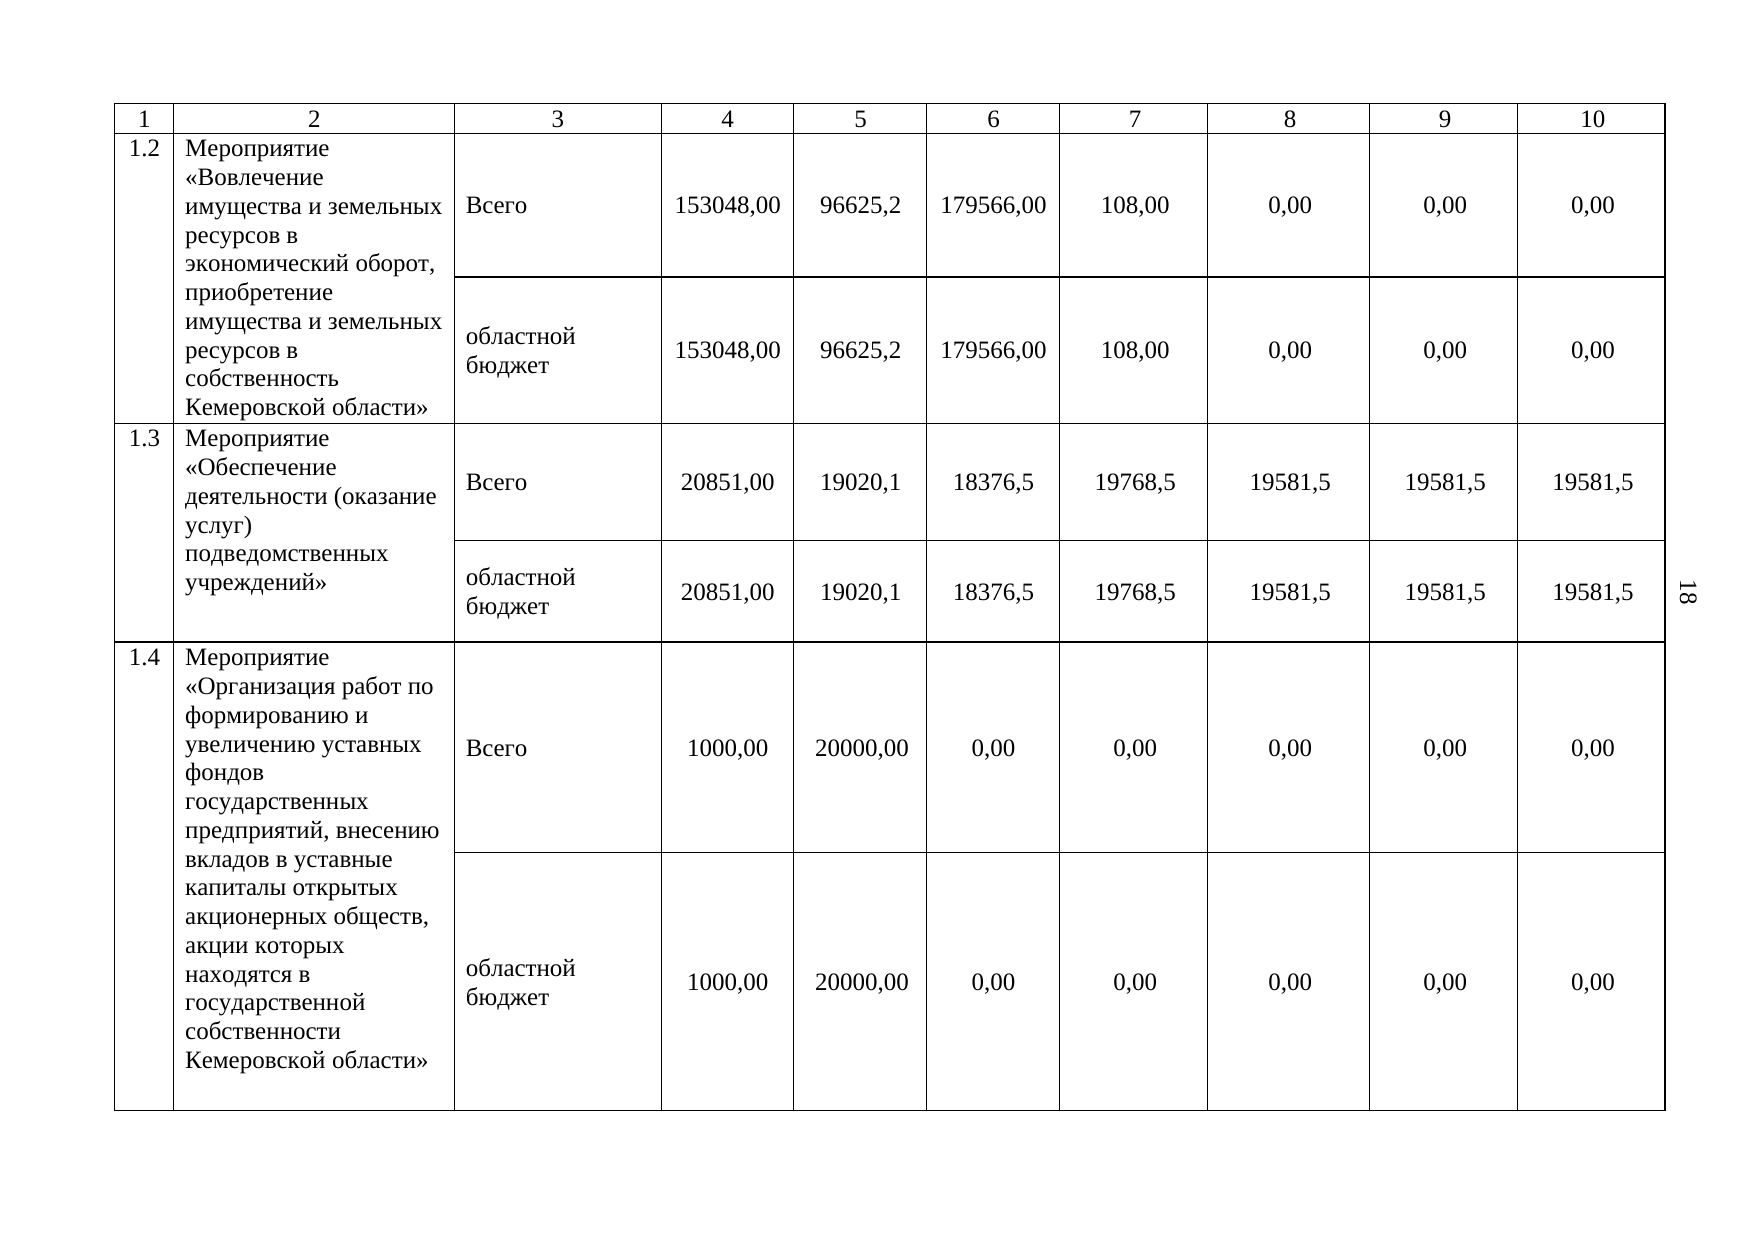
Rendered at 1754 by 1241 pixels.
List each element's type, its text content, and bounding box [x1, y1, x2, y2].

table_cell 20000,00 [794, 853, 926, 1110]
table_cell 0,00 [1208, 134, 1369, 276]
table_cell областной бюджет [455, 853, 661, 1110]
table_cell 19768,5 [1060, 424, 1207, 540]
table_cell 0,00 [1518, 853, 1664, 1110]
table_cell 19768,5 [1060, 541, 1207, 641]
table_cell 19020,1 [794, 541, 926, 641]
table_cell 108,00 [1060, 134, 1207, 276]
table_cell 0,00 [1370, 134, 1517, 276]
table_cell 19020,1 [794, 424, 926, 540]
table_cell Всего [455, 643, 661, 852]
table_cell 19581,5 [1518, 424, 1664, 540]
table_cell Мероприятие «Вовлечение имущества и земельных ресурсов в экономический оборот, приобретение имущества и земельных ресурсов в собственность Кемеровской области» [174, 134, 454, 422]
table_cell 0,00 [1370, 853, 1517, 1110]
table_cell Мероприятие «Организация работ по формированию и увеличению уставных фондов государственных предприятий, внесению вкладов в уставные капиталы открытых акционерных обществ, акции которых находятся в государственной собственности Кемеровской области» [174, 643, 454, 1110]
table_cell 5 [794, 104, 926, 132]
table_cell Всего [455, 424, 661, 540]
table_cell 153048,00 [662, 134, 793, 276]
table_cell 20851,00 [662, 541, 793, 641]
table_cell 9 [1370, 104, 1517, 132]
table_cell 0,00 [1208, 278, 1369, 422]
table_cell 179566,00 [927, 278, 1059, 422]
table_cell 0,00 [1370, 278, 1517, 422]
table_cell 0,00 [1518, 278, 1664, 422]
table_cell 1.2 [115, 134, 173, 422]
table_cell 1.3 [115, 424, 173, 641]
table_cell 2 [174, 104, 454, 132]
table_cell 96625,2 [794, 278, 926, 422]
table_cell 0,00 [927, 853, 1059, 1110]
table_cell 1 [115, 104, 173, 132]
table_cell 0,00 [1518, 134, 1664, 276]
table_cell 0,00 [1518, 643, 1664, 852]
table_cell 3 [455, 104, 661, 132]
table_cell 0,00 [1060, 853, 1207, 1110]
table_cell 0,00 [1208, 643, 1369, 852]
table_cell Всего [455, 134, 661, 276]
table_cell 20851,00 [662, 424, 793, 540]
table_cell 1000,00 [662, 853, 793, 1110]
table_cell 0,00 [1370, 643, 1517, 852]
table_cell 18376,5 [927, 541, 1059, 641]
table_cell 19581,5 [1208, 541, 1369, 641]
table_cell 8 [1208, 104, 1369, 132]
table_cell Мероприятие «Обеспечение деятельности (оказание услуг) подведомственных учреждений» [174, 424, 454, 641]
table_cell 19581,5 [1370, 424, 1517, 540]
table_cell 19581,5 [1518, 541, 1664, 641]
table_cell 6 [927, 104, 1059, 132]
table_cell 18376,5 [927, 424, 1059, 540]
table_cell 1000,00 [662, 643, 793, 852]
table_cell 20000,00 [794, 643, 926, 852]
table_cell 96625,2 [794, 134, 926, 276]
table_cell 10 [1518, 104, 1664, 132]
table_cell 153048,00 [662, 278, 793, 422]
table_cell 0,00 [1060, 643, 1207, 852]
table_cell 19581,5 [1208, 424, 1369, 540]
table_cell 1.4 [115, 643, 173, 1110]
table_cell 0,00 [927, 643, 1059, 852]
table_cell областной бюджет [455, 278, 661, 422]
table_cell 108,00 [1060, 278, 1207, 422]
table_cell 4 [662, 104, 793, 132]
table_cell 0,00 [1208, 853, 1369, 1110]
table_cell областной бюджет [455, 541, 661, 641]
table_cell 179566,00 [927, 134, 1059, 276]
table_cell 7 [1060, 104, 1207, 132]
table_cell 19581,5 [1370, 541, 1517, 641]
